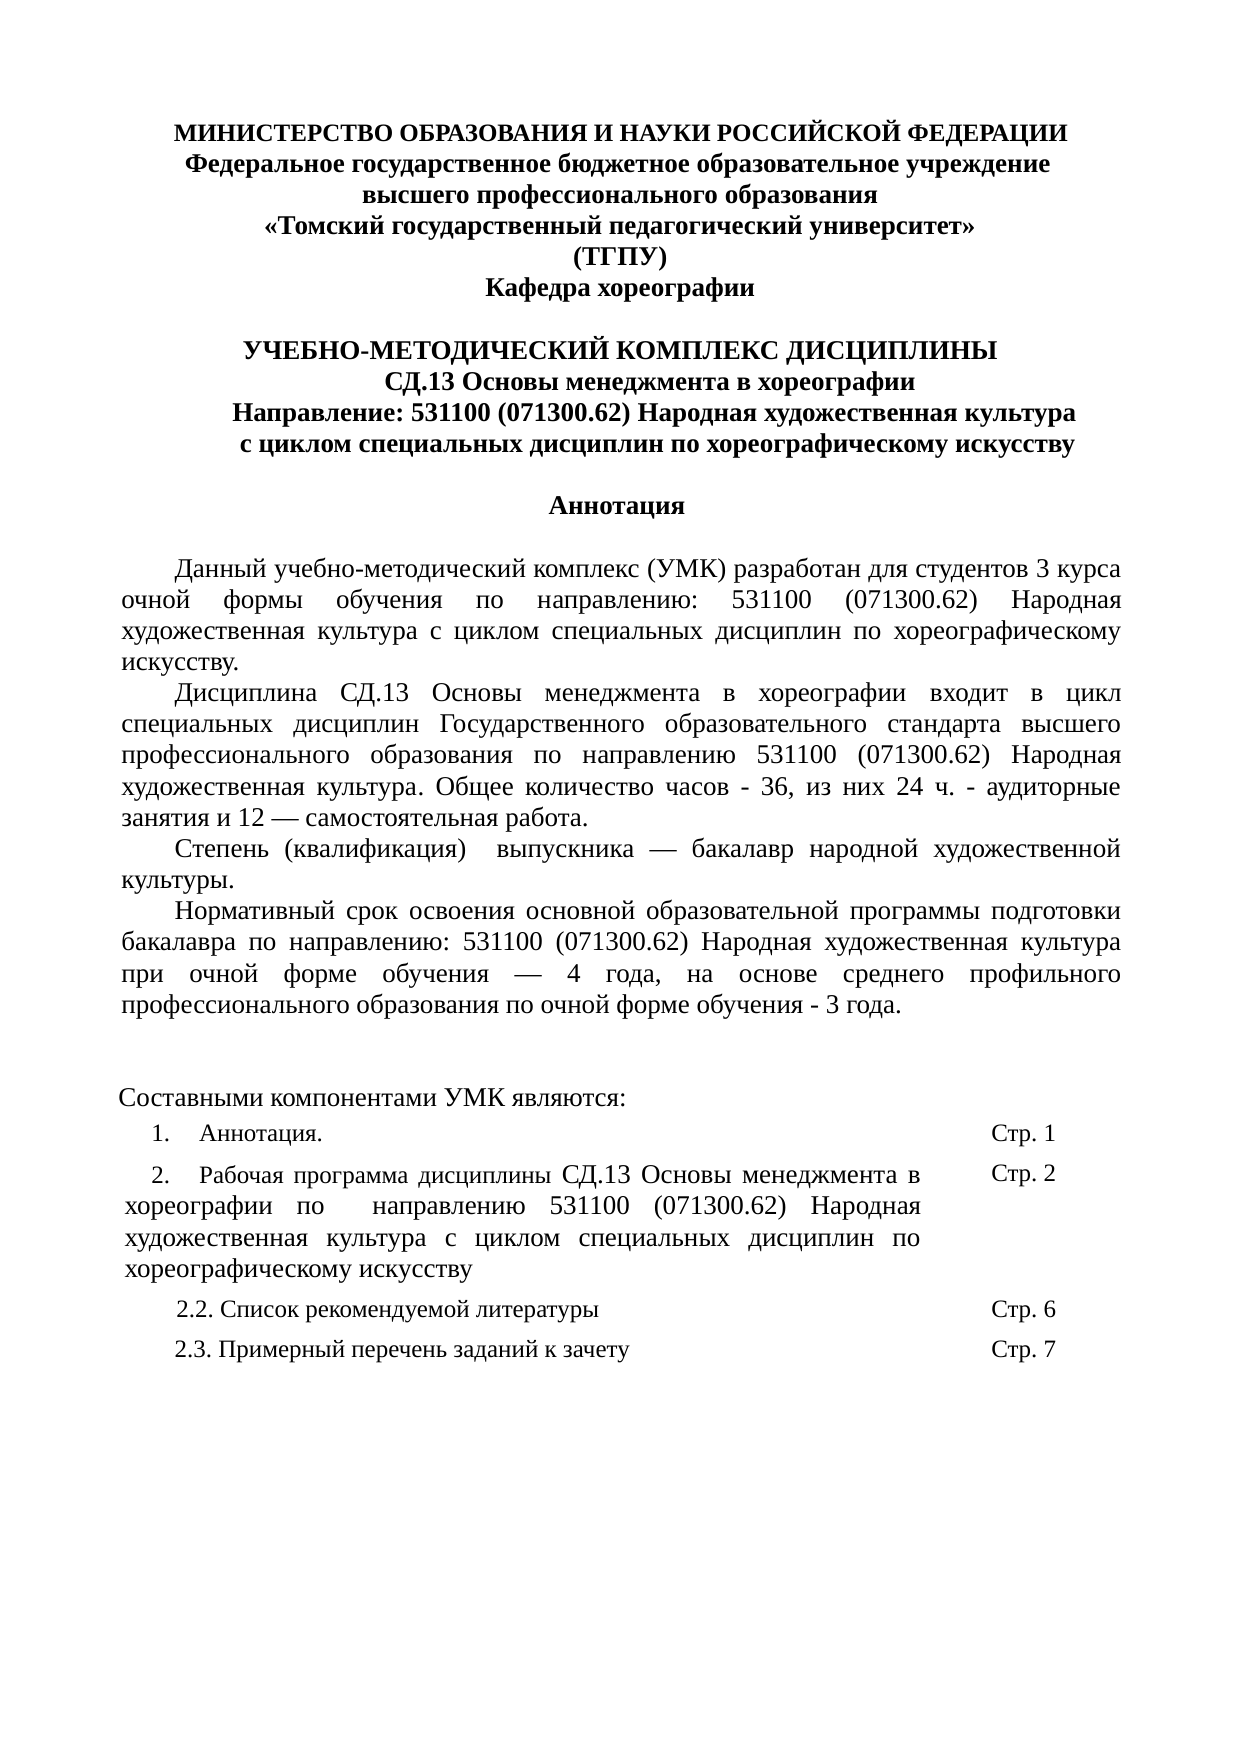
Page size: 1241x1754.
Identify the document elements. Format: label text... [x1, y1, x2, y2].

text (ТГПУ) [118, 240, 1122, 271]
text УЧЕБНО-МЕТОДИЧЕСКИЙ КОМПЛЕКС ДИСЦИПЛИНЫ [118, 334, 1122, 365]
text Составными компонентами УМК являются: [118, 1081, 1122, 1112]
text Федеральное государственное бюджетное образовательное учреждение [113, 147, 1122, 178]
table_cell Стр. 7 [985, 1329, 1123, 1369]
table_cell Рабочая программа дисциплины СД.13 Основы менеджмента в хореографии по направлению 531100 (071300.62) Народная художественная культура с циклом специальных дисциплин по хореографическому искусству [118, 1153, 985, 1289]
text Данный учебно-методический комплекс (УМК) разработан для студентов 3 курса очной формы обучения по направлению: 531100 (071300.62) Народная художественная культура с циклом специальных дисциплин по хореографическому искусству. [121, 552, 1122, 676]
text МИНИСТЕРСТВО ОБРАЗОВАНИЯ И НАУКИ РОССИЙСКОЙ ФЕДЕРАЦИИ [120, 118, 1122, 147]
text СД.13 Основы менеджмента в хореографии [118, 365, 1182, 396]
text Аннотация [118, 489, 1122, 521]
table_cell Стр. 2 [985, 1153, 1123, 1289]
table_cell 2.2. Список рекомендуемой литературы [118, 1289, 985, 1329]
text Степень (квалификация) выпускника — бакалавр народной художественной культуры. [121, 832, 1122, 894]
text Кафедра хореографии [118, 271, 1122, 303]
text Нормативный срок освоения основной образовательной программы подготовки бакалавра по направлению: 531100 (071300.62) Народная художественная культура при очной форме обучения — 4 года, на основе среднего профильного профессионального образования по очной форме обучения - 3 года. [121, 894, 1122, 1019]
table_cell Стр. 6 [985, 1289, 1123, 1329]
text Дисциплина СД.13 Основы менеджмента в хореографии входит в цикл специальных дисциплин Государственного образовательного стандарта высшего профессионального образования по направлению 531100 (071300.62) Народная художественная культура. Общее количество часов - 36, из них 24 ч. - аудиторные занятия и 12 — самостоятельная работа. [121, 676, 1122, 832]
text высшего профессионального образования [118, 178, 1122, 209]
text «Томский государственный педагогический университет» [118, 209, 1122, 240]
table_header Аннотация. [118, 1113, 985, 1153]
table_header Стр. 1 [985, 1113, 1123, 1153]
text Направление: 531100 (071300.62) Народная художественная культура [118, 396, 1122, 427]
table_cell 2.3. Примерный перечень заданий к зачету [118, 1329, 985, 1369]
text с циклом специальных дисциплин по хореографическому искусству [118, 427, 1122, 458]
